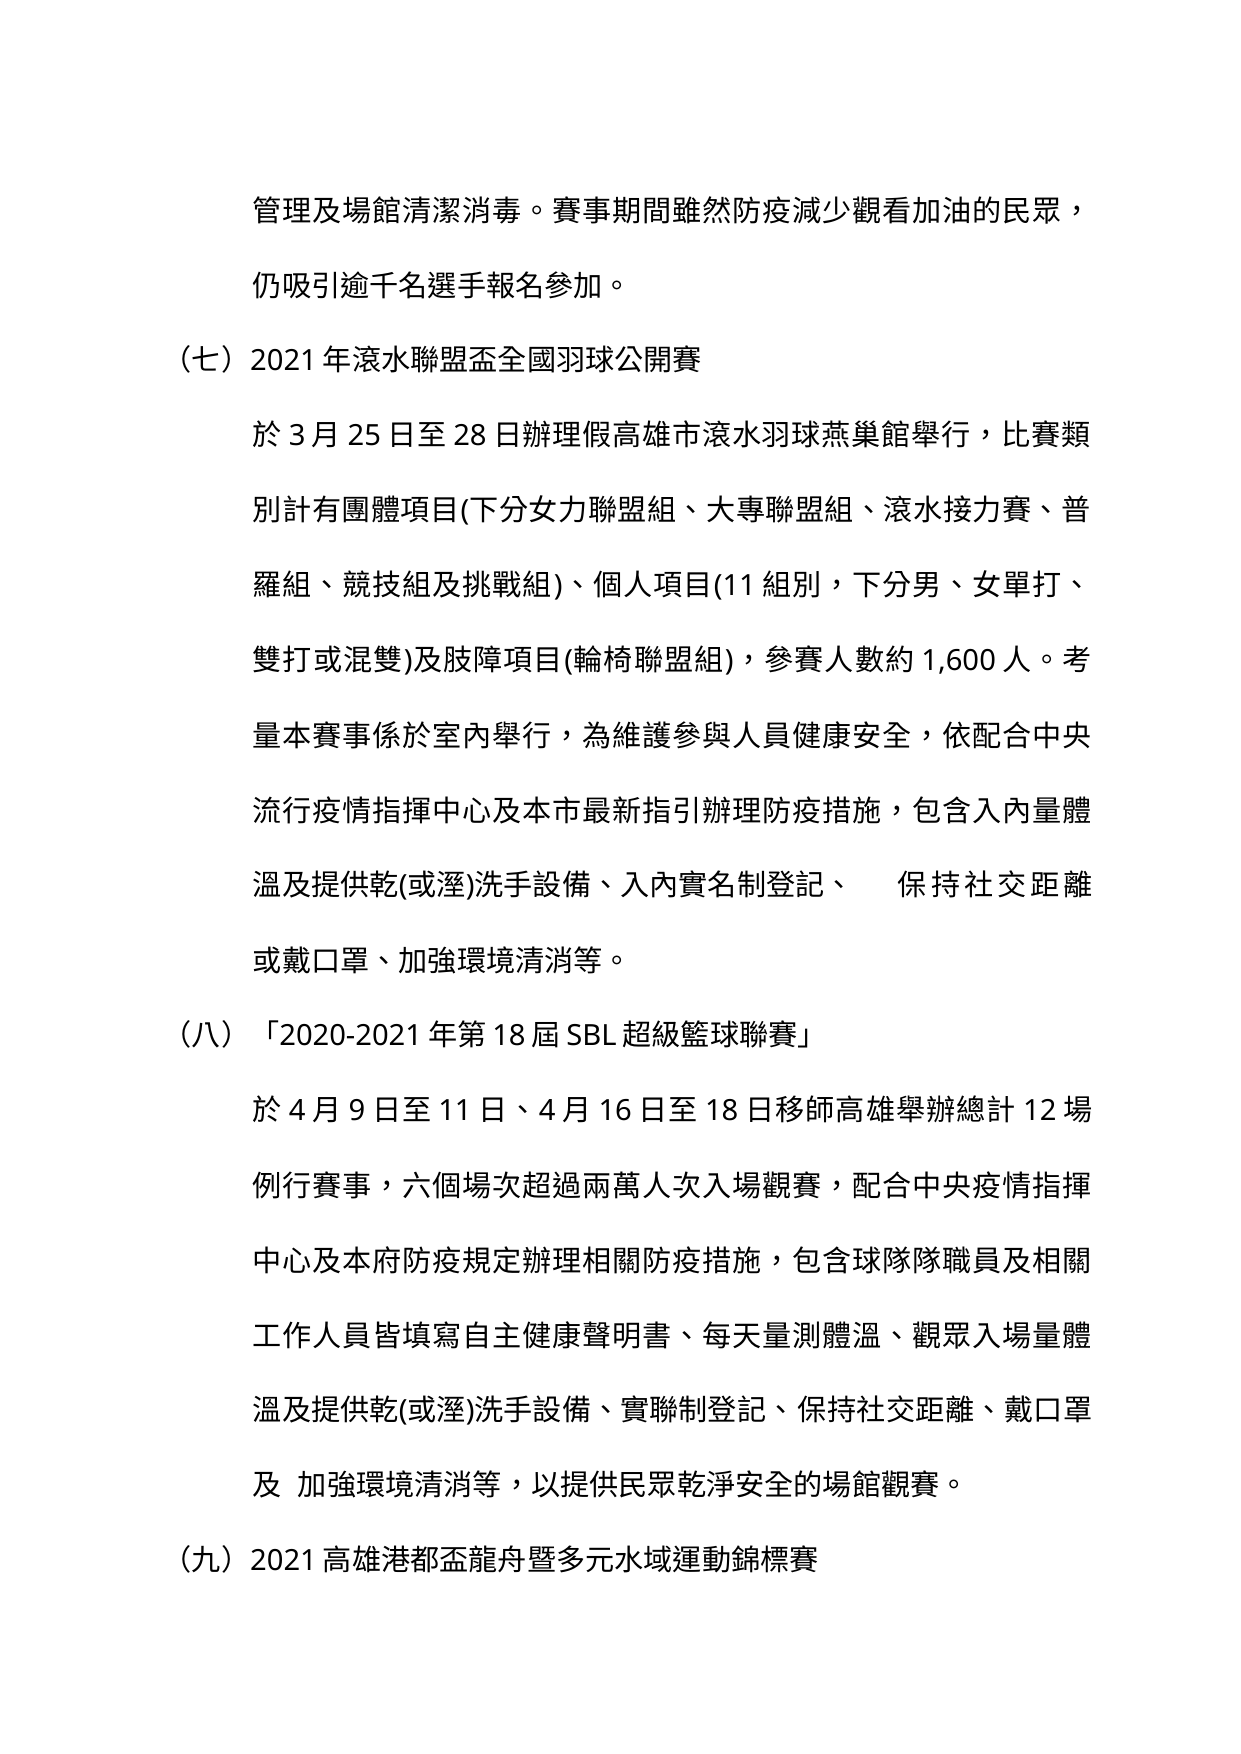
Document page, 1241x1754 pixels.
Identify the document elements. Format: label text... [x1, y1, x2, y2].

text （八）「2020-2021年第18屆SBL超級籃球聯賽」 [162, 989, 1092, 1064]
text 管理及場館清潔消毒。賽事期間雖然防疫減少觀看加油的民眾，仍吸引逾千名選手報名參加。 [253, 164, 1092, 314]
text （九）2021高雄港都盃龍舟暨多元水域運動錦標賽 [162, 1514, 1092, 1589]
text （七）2021年滾水聯盟盃全國羽球公開賽 [162, 314, 1092, 389]
text 於4月9日至11日、4月16日至18日移師高雄舉辦總計12場例行賽事，六個場次超過兩萬人次入場觀賽，配合中央疫情指揮中心及本府防疫規定辦理相關防疫措施，包含球隊隊職員及相關工作人員皆填寫自主健康聲明書、每天量測體溫、觀眾入場量體溫及提供乾(或溼)洗手設備、實聯制登記、 保持社交距離、戴口罩及 加強環境清消等，以提供民眾乾淨安全的場館觀賽。 [253, 1064, 1092, 1514]
text 於3月25日至28日辦理假高雄市滾水羽球燕巢館舉行，比賽類別計有團體項目(下分女力聯盟組、大專聯盟組、滾水接力賽、普羅組、競技組及挑戰組)、個人項目(11組別，下分男、女單打、雙打或混雙)及肢障項目(輪椅聯盟組)，參賽人數約1,600人。考量本賽事係於室內舉行，為維護參與人員健康安全，依配合中央流行疫情指揮中心及本市最新指引辦理防疫措施，包含入內量體溫及提供乾(或溼)洗手設備、入內實名制登記、 保持社交距離或戴口罩、加強環境清消等。 [253, 389, 1092, 989]
